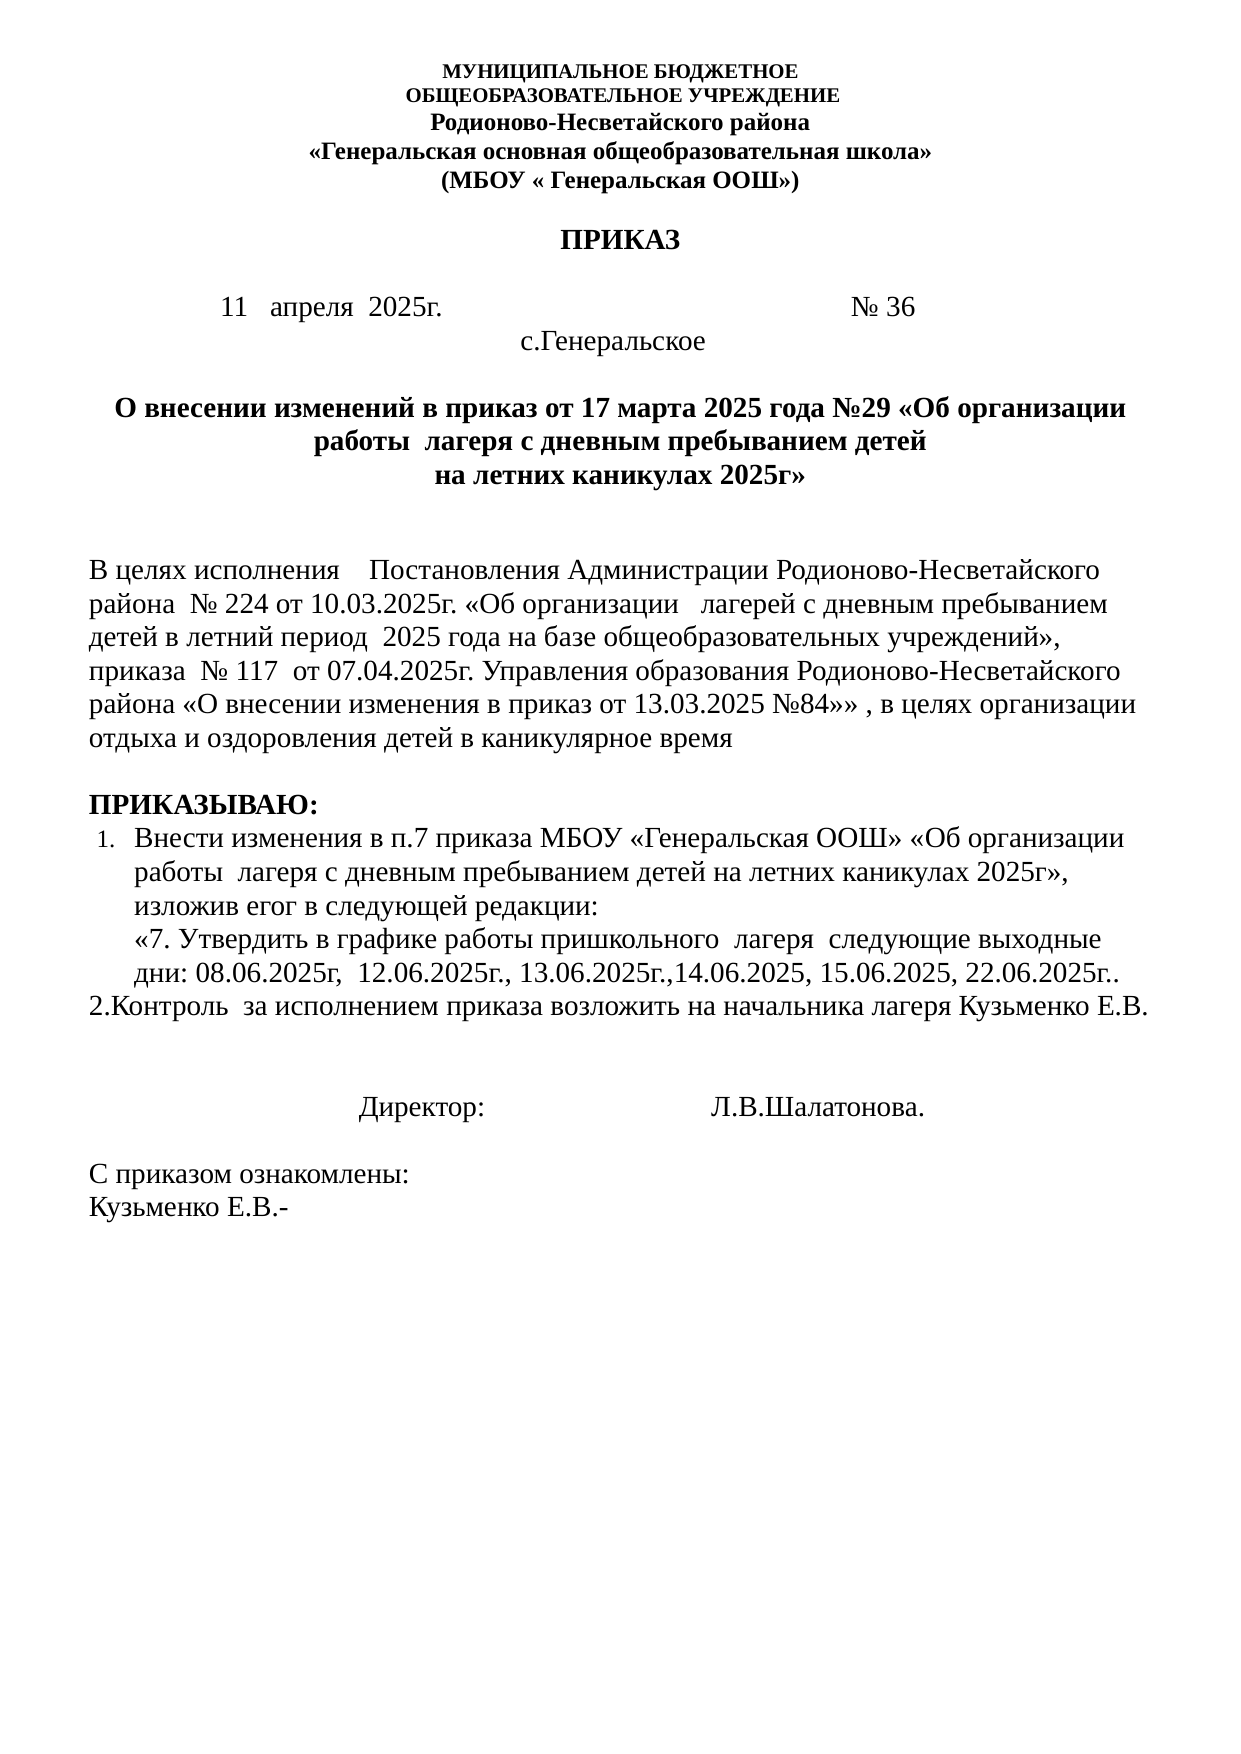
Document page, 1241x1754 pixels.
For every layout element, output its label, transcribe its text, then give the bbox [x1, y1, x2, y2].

text Директор: Л.В.Шалатонова. [89, 1089, 1152, 1122]
text 11 апреля 2025г. № 36 [89, 289, 1152, 323]
text с.Генеральское [89, 323, 1152, 356]
text «7. Утвердить в графике работы пришкольного лагеря следующие выходные дни: 08.06.2025г, 12.06.2025г., 13.06.2025г.,14.06.2025, 15.06.2025, 22.06.2025г.. [134, 921, 1152, 988]
text О внесении изменений в приказ от 17 марта 2025 года №29 «Об организации работы лагеря с дневным пребыванием детей [89, 390, 1152, 457]
text 2.Контроль за исполнением приказа возложить на начальника лагеря Кузьменко Е.В. [89, 988, 1152, 1022]
text В целях исполнения Постановления Администрации Родионово-Несветайского района № 224 от 10.03.2025г. «Об организации лагерей с дневным пребыванием детей в летний период 2025 года на базе общеобразовательных учреждений», приказа № 117 от 07.04.2025г. Управления образования Родионово-Несветайского района «О внесении изменения в приказ от 13.03.2025 №84»» , в целях организации отдыха и оздоровления детей в каникулярное время [89, 552, 1152, 753]
text на летних каникулах 2025г» [89, 457, 1152, 491]
text ПРИКАЗ [89, 222, 1152, 256]
text (МБОУ « Генеральская ООШ») [89, 165, 1152, 193]
text МУНИЦИПАЛЬНОЕ БЮДЖЕТНОЕ [89, 59, 1152, 83]
text ПРИКАЗЫВАЮ: [89, 787, 1152, 821]
text Родионово-Несветайского района [89, 107, 1152, 136]
text С приказом ознакомлены: [89, 1156, 1152, 1189]
text Кузьменко Е.В.- [89, 1189, 1152, 1223]
list Внести изменения в п.7 приказа МБОУ «Генеральская ООШ» «Об организации работы лагеря с дневным пребыванием детей на летних каникулах 2025г», изложив егог в следующей редакции: [96, 821, 1152, 921]
text «Генеральская основная общеобразовательная школа» [89, 136, 1152, 165]
text ОБЩЕОБРАЗОВАТЕЛЬНОЕ УЧРЕЖДЕНИЕ [89, 83, 1152, 107]
